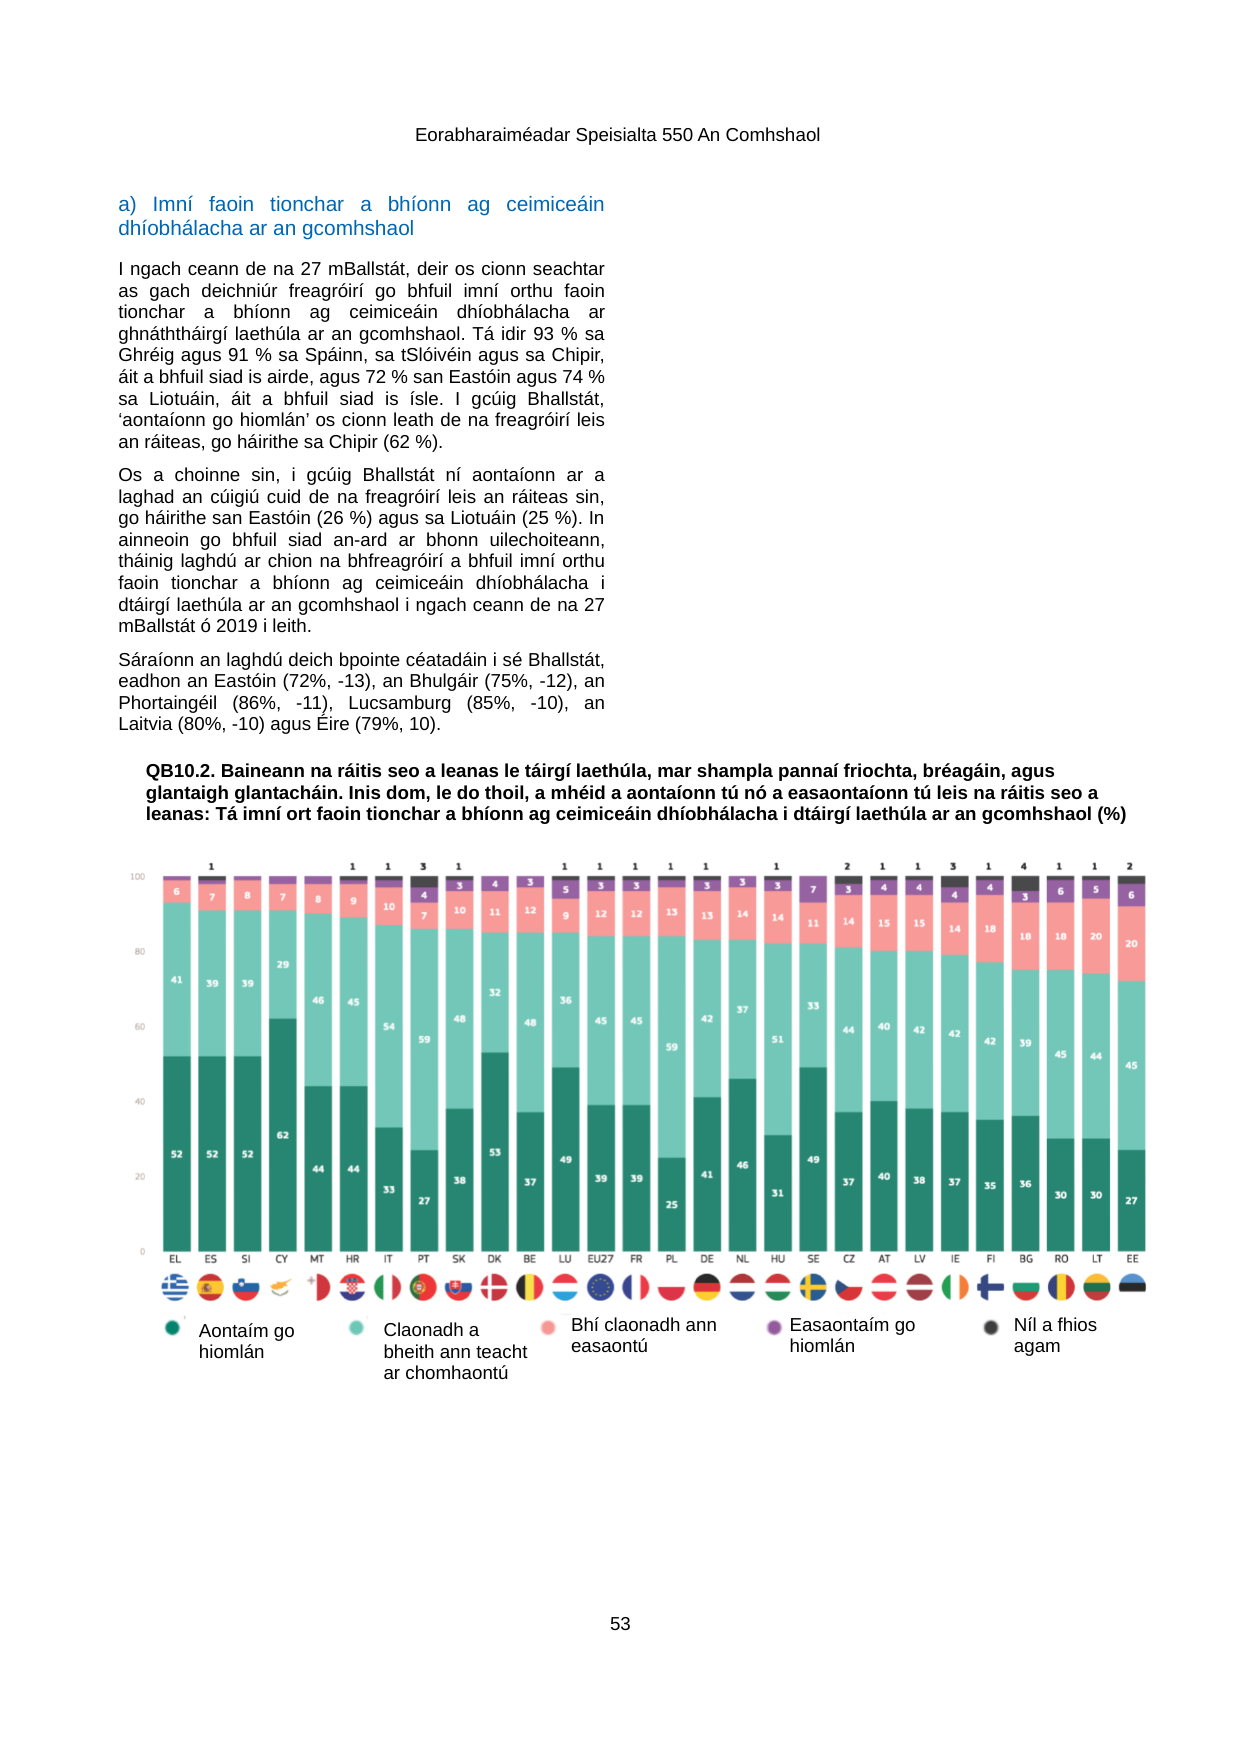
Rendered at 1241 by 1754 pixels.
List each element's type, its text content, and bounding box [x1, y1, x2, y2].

text Sáraíonn an laghdú deich bpointe céatadáin i sé Bhallstát, eadhon an Eastóin (72%, -13), an Bhulgáir (75%, -12), an Phortaingéil (86%, -11), Lucsamburg (85%, -10), an Laitvia (80%, -10) agus Éire (79%, 10). [118, 648, 605, 734]
subtitle a) Imní faoin tionchar a bhíonn ag ceimiceáin dhíobhálacha ar an gcomhshaol [118, 192, 605, 239]
text I ngach ceann de na 27 mBallstát, deir os cionn seachtar as gach deichniúr freagróirí go bhfuil imní orthu faoin tionchar a bhíonn ag ceimiceáin dhíobhálacha ar ghnáththáirgí laethúla ar an gcomhshaol. Tá idir 93 % sa Ghréig agus 91 % sa Spáinn, sa tSlóivéin agus sa Chipir, áit a bhfuil siad is airde, agus 72 % san Eastóin agus 74 % sa Liotuáin, áit a bhfuil siad is ísle. I gcúig Bhallstát, ‘aontaíonn go hiomlán’ os cionn leath de na freagróirí leis an ráiteas, go háirithe sa Chipir (62 %). [118, 258, 605, 452]
picture [118, 860, 1147, 1342]
text Os a choinne sin, i gcúig Bhallstát ní aontaíonn ar a laghad an cúigiú cuid de na freagróirí leis an ráiteas sin, go háirithe san Eastóin (26 %) agus sa Liotuáin (25 %). In ainneoin go bhfuil siad an-ard ar bhonn uilechoiteann, tháinig laghdú ar chion na bhfreagróirí a bhfuil imní orthu faoin tionchar a bhíonn ag ceimiceáin dhíobhálacha i dtáirgí laethúla ar an gcomhshaol i ngach ceann de na 27 mBallstát ó 2019 i leith. [118, 464, 605, 636]
